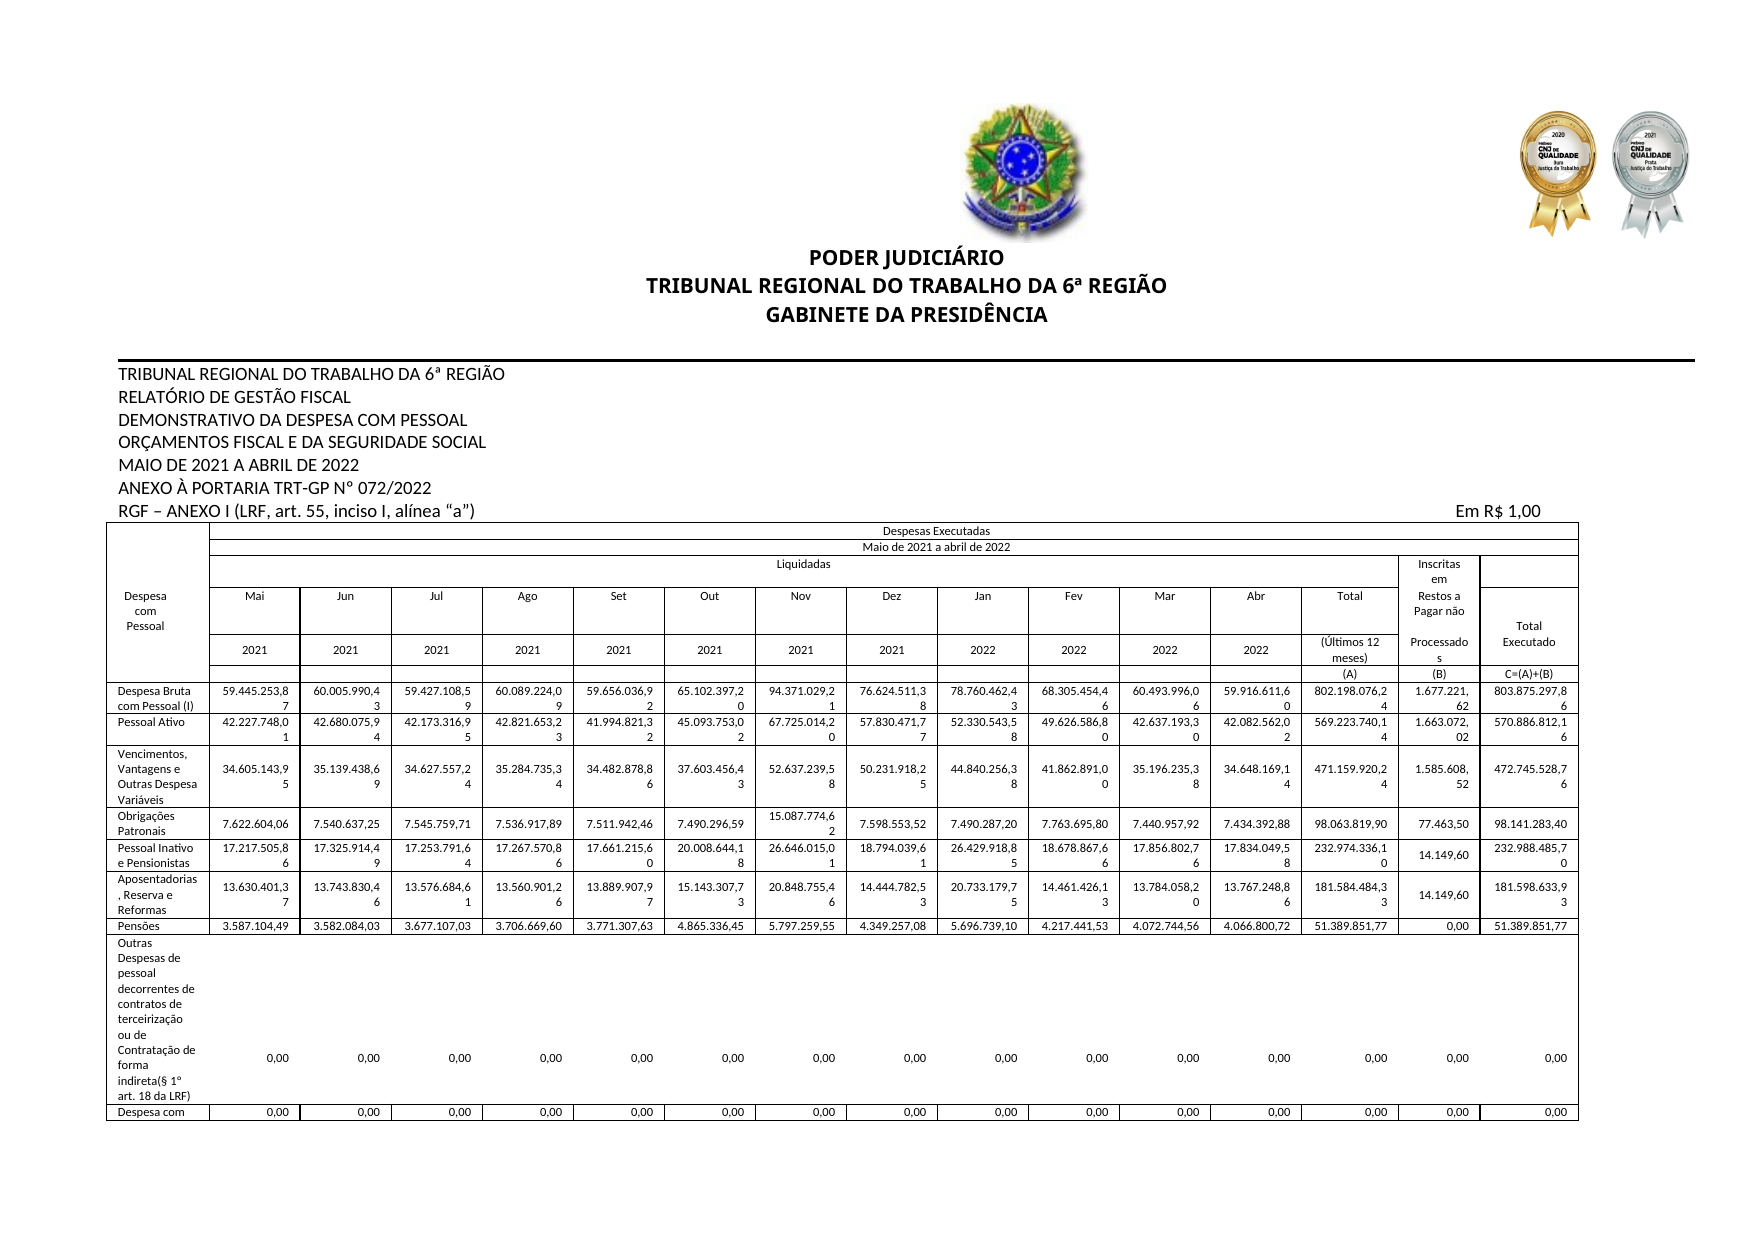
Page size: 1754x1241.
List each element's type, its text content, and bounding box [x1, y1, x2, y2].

table_header [210, 523, 295, 539]
table_cell Total [1481, 588, 1578, 634]
table_cell 13.560.901,26 [483, 872, 573, 918]
text RGF – ANEXO I (LRF, art. 55, inciso I, alínea “a”) Em R$ 1,00 [118, 499, 1695, 522]
table_cell 2021 [574, 635, 664, 665]
table_cell 0,00 [300, 1012, 391, 1103]
table_cell 1.677.221,62 [1399, 683, 1479, 713]
table_cell 4.865.336,45 [665, 919, 755, 934]
table_cell 0,00 [209, 1012, 300, 1103]
table_cell 37.603.456,43 [665, 746, 755, 807]
table_cell 67.725.014,20 [756, 714, 846, 745]
table_cell Processados [1399, 634, 1479, 665]
table_cell Jan [938, 588, 1028, 634]
table_cell 42.821.653,23 [483, 714, 573, 745]
table_cell [937, 935, 1028, 1012]
table_cell Aposentadorias, Reserva e Reformas [107, 872, 209, 918]
table_cell 60.089.224,09 [483, 683, 573, 713]
table_cell 15.087.774,62 [756, 808, 846, 839]
table_cell 3.582.084,03 [301, 919, 391, 934]
table_cell 7.763.695,80 [1029, 808, 1119, 839]
table_cell 5.696.739,10 [938, 919, 1028, 934]
table_cell 4.066.800,72 [1211, 919, 1301, 934]
table_cell [1481, 556, 1578, 587]
table_cell Out [665, 588, 755, 634]
table_cell [1210, 935, 1301, 1012]
table_cell 17.834.049,58 [1211, 840, 1301, 871]
table_cell [846, 935, 937, 1012]
table_cell [185, 634, 209, 665]
table_cell Despesa Bruta com Pessoal (I) [107, 683, 209, 713]
picture [1511, 103, 1695, 243]
table_cell 7.545.759,71 [392, 808, 482, 839]
table_cell [392, 666, 482, 682]
table_cell 98.141.283,40 [1481, 808, 1578, 839]
table_cell 42.227.748,01 [210, 714, 299, 745]
table_cell 7.511.942,46 [574, 808, 664, 839]
table_cell Despesa com Pessoal [107, 587, 184, 634]
table_cell 0,00 [1399, 1105, 1479, 1120]
table_cell 13.630.401,37 [210, 872, 299, 918]
table_cell 34.605.143,95 [210, 746, 299, 807]
table_cell [107, 539, 184, 555]
table_cell 0,00 [1480, 1012, 1578, 1103]
table_cell [1301, 935, 1398, 1012]
table_cell 3.677.107,03 [392, 919, 482, 934]
table_cell [938, 666, 1028, 682]
table_cell Mai [210, 588, 299, 634]
table_cell [185, 555, 209, 587]
table_cell 4.349.257,08 [847, 919, 937, 934]
table_cell Total [1302, 588, 1398, 634]
table_cell Outras Despesas de pessoal decorrentes de contratos de [107, 935, 209, 1012]
table_header [107, 523, 184, 539]
table_cell [391, 935, 482, 1012]
table_cell 57.830.471,77 [847, 714, 937, 745]
table_cell 2022 [1029, 635, 1119, 665]
table_cell 181.598.633,93 [1481, 872, 1578, 918]
table_cell [1120, 666, 1210, 682]
table_cell 42.680.075,94 [301, 714, 391, 745]
table_cell 0,00 [938, 1105, 1028, 1120]
table_cell C=(A)+(B) [1481, 666, 1578, 682]
table_cell 0,00 [301, 1105, 391, 1120]
table_cell 0,00 [1302, 1105, 1398, 1120]
table_cell 5.797.259,55 [756, 919, 846, 934]
table_cell 0,00 [1399, 919, 1479, 934]
table_cell Vencimentos, Vantagens e Outras Despesa Variáveis [107, 746, 209, 807]
table_cell Dez [847, 588, 937, 634]
table_cell 232.974.336,10 [1302, 840, 1398, 871]
table_cell 7.440.957,92 [1120, 808, 1210, 839]
table_cell 3.587.104,49 [210, 919, 299, 934]
table_cell 3.706.669,60 [483, 919, 573, 934]
table_cell 14.461.426,13 [1029, 872, 1119, 918]
table_cell Fev [1029, 588, 1119, 634]
table_cell [185, 665, 209, 682]
table_cell 0,00 [664, 1012, 755, 1103]
table_cell 0,00 [665, 1105, 755, 1120]
text TRIBUNAL REGIONAL DO TRABALHO DA 6ª REGIÃO [118, 362, 1535, 385]
table_cell 3.771.307,63 [574, 919, 664, 934]
table_cell 1.663.072,02 [1399, 714, 1479, 745]
table_cell 13.784.058,20 [1120, 872, 1210, 918]
table_cell [107, 665, 184, 682]
table_cell Jul [392, 588, 482, 634]
table_cell 0,00 [482, 1012, 573, 1103]
table_cell 45.093.753,02 [665, 714, 755, 745]
table_cell Ago [483, 588, 573, 634]
table_cell (Últimos 12 meses) [1302, 635, 1398, 665]
table_cell 2021 [210, 635, 299, 665]
table_cell 17.856.802,76 [1120, 840, 1210, 871]
table_cell 17.325.914,49 [301, 840, 391, 871]
text ORÇAMENTOS FISCAL E DA SEGURIDADE SOCIAL [118, 431, 1535, 453]
table_cell 42.637.193,30 [1120, 714, 1210, 745]
table_cell 0,00 [1211, 1105, 1301, 1120]
table_cell 0,00 [391, 1012, 482, 1103]
table_cell [301, 666, 391, 682]
table_cell 34.627.557,24 [392, 746, 482, 807]
table_cell 13.743.830,46 [301, 872, 391, 918]
table_cell 94.371.029,21 [756, 683, 846, 713]
table_cell 803.875.297,86 [1481, 683, 1578, 713]
table_cell 0,00 [574, 1105, 664, 1120]
table_cell 0,00 [573, 1012, 664, 1103]
table_cell [1398, 935, 1480, 1012]
table_cell [185, 539, 209, 555]
table_cell 78.760.462,43 [938, 683, 1028, 713]
table_cell 60.005.990,43 [301, 683, 391, 713]
table_cell 1.585.608,52 [1399, 746, 1479, 807]
table_cell 50.231.918,25 [847, 746, 937, 807]
table_cell 0,00 [1301, 1012, 1398, 1103]
table_cell 232.988.485,70 [1481, 840, 1578, 871]
table_cell 14.149,60 [1399, 840, 1479, 871]
table_cell 802.198.076,24 [1302, 683, 1398, 713]
table_cell 0,00 [1119, 1012, 1210, 1103]
table_cell [210, 540, 295, 555]
table_cell 59.445.253,87 [210, 683, 299, 713]
table_cell 20.733.179,75 [938, 872, 1028, 918]
table_cell [1119, 935, 1210, 1012]
table_cell 0,00 [1398, 1012, 1480, 1103]
table_cell 0,00 [937, 1012, 1028, 1103]
table_cell 42.082.562,02 [1211, 714, 1301, 745]
table_cell 18.678.867,66 [1029, 840, 1119, 871]
table_cell 41.994.821,32 [574, 714, 664, 745]
table_cell 51.389.851,77 [1302, 919, 1398, 934]
table_cell 26.429.918,85 [938, 840, 1028, 871]
table_cell 52.637.239,58 [756, 746, 846, 807]
table_cell Executado [1481, 634, 1578, 665]
table_cell 59.656.036,92 [574, 683, 664, 713]
table_cell [1480, 935, 1578, 1012]
table_cell 0,00 [756, 1105, 846, 1120]
table_cell 26.646.015,01 [756, 840, 846, 871]
table_cell Maio de 2021 a abril de 2022 [295, 540, 1578, 555]
table_cell 20.008.644,18 [665, 840, 755, 871]
table_cell 2022 [938, 635, 1028, 665]
table_cell Set [574, 588, 664, 634]
table_cell 13.576.684,61 [392, 872, 482, 918]
table_cell 2022 [1211, 635, 1301, 665]
text RELATÓRIO DE GESTÃO FISCAL [118, 385, 1535, 408]
table_cell 7.490.296,59 [665, 808, 755, 839]
table_cell 65.102.397,20 [665, 683, 755, 713]
table_cell Obrigações Patronais [107, 808, 209, 839]
table_cell 0,00 [1210, 1012, 1301, 1103]
table_cell 77.463,50 [1399, 808, 1479, 839]
table_cell 0,00 [1029, 1105, 1119, 1120]
table_cell 20.848.755,46 [756, 872, 846, 918]
table_cell [107, 634, 184, 665]
table_cell Restos a Pagar não [1399, 587, 1479, 634]
table_cell 13.889.907,97 [574, 872, 664, 918]
table_cell 2021 [483, 635, 573, 665]
table_cell (B) [1399, 666, 1479, 682]
table_cell [573, 935, 664, 1012]
table_cell 4.072.744,56 [1120, 919, 1210, 934]
table_cell 0,00 [1028, 1012, 1119, 1103]
table_cell 35.284.735,34 [483, 746, 573, 807]
table_cell 2021 [665, 635, 755, 665]
table_cell 76.624.511,38 [847, 683, 937, 713]
table_cell Mar [1120, 588, 1210, 634]
table_cell 0,00 [392, 1105, 482, 1120]
table_cell [664, 935, 755, 1012]
table_cell 2021 [756, 635, 846, 665]
table_cell 7.540.637,25 [301, 808, 391, 839]
table_cell 15.143.307,73 [665, 872, 755, 918]
table_cell Pensões [107, 919, 209, 934]
picture [959, 103, 1089, 243]
table_cell Liquidadas [210, 556, 1398, 587]
table_cell 35.139.438,69 [301, 746, 391, 807]
table_cell Despesa com [107, 1105, 209, 1120]
table_cell 2021 [392, 635, 482, 665]
table_cell 7.622.604,06 [210, 808, 299, 839]
table_cell 44.840.256,38 [938, 746, 1028, 807]
table_cell 2022 [1120, 635, 1210, 665]
table_cell Pessoal Inativo e Pensionistas [107, 840, 209, 871]
table_cell 52.330.543,58 [938, 714, 1028, 745]
table_cell 7.490.287,20 [938, 808, 1028, 839]
table_cell 34.482.878,86 [574, 746, 664, 807]
table_cell [209, 935, 300, 1012]
table_cell [755, 935, 846, 1012]
table_cell 13.767.248,86 [1211, 872, 1301, 918]
table_cell 17.661.215,60 [574, 840, 664, 871]
table_cell 35.196.235,38 [1120, 746, 1210, 807]
table_cell 18.794.039,61 [847, 840, 937, 871]
table_cell 181.584.484,33 [1302, 872, 1398, 918]
table_cell 0,00 [483, 1105, 573, 1120]
text DEMONSTRATIVO DA DESPESA COM PESSOAL [118, 408, 1535, 431]
table_cell 17.253.791,64 [392, 840, 482, 871]
table_cell [300, 935, 391, 1012]
table_cell 7.598.553,52 [847, 808, 937, 839]
table_cell Abr [1211, 588, 1301, 634]
table_cell 4.217.441,53 [1029, 919, 1119, 934]
table_cell 51.389.851,77 [1481, 919, 1578, 934]
table_cell [756, 666, 846, 682]
table_cell 0,00 [847, 1105, 937, 1120]
table_cell [482, 935, 573, 1012]
table_cell 14.149,60 [1399, 872, 1479, 918]
table_cell 570.886.812,16 [1481, 714, 1578, 745]
table_cell 42.173.316,95 [392, 714, 482, 745]
table_cell 98.063.819,90 [1302, 808, 1398, 839]
table_cell [1211, 666, 1301, 682]
table_cell 68.305.454,46 [1029, 683, 1119, 713]
table_cell 0,00 [1120, 1105, 1210, 1120]
table_cell [107, 555, 184, 587]
table_cell [1029, 666, 1119, 682]
table_cell 60.493.996,06 [1120, 683, 1210, 713]
table_cell 2021 [301, 635, 391, 665]
table_header [185, 523, 209, 539]
table_cell 59.427.108,59 [392, 683, 482, 713]
table_header Despesas Executadas [295, 523, 1578, 539]
table_cell 49.626.586,80 [1029, 714, 1119, 745]
table_cell 7.434.392,88 [1211, 808, 1301, 839]
table_cell 569.223.740,14 [1302, 714, 1398, 745]
table_cell Jun [301, 588, 391, 634]
table_cell [574, 666, 664, 682]
table_cell 7.536.917,89 [483, 808, 573, 839]
table_cell 472.745.528,76 [1481, 746, 1578, 807]
table_cell 14.444.782,53 [847, 872, 937, 918]
table_cell terceirização ou de Contratação de forma indireta(§ 1º art. 18 da LRF) [107, 1012, 209, 1103]
table_cell (A) [1302, 666, 1398, 682]
table_cell [185, 587, 209, 634]
table_cell Nov [756, 588, 846, 634]
table_cell [1028, 935, 1119, 1012]
table_cell Inscritas em [1399, 556, 1479, 587]
table_cell 34.648.169,14 [1211, 746, 1301, 807]
table_cell [210, 666, 299, 682]
table_cell 59.916.611,60 [1211, 683, 1301, 713]
table_cell 17.267.570,86 [483, 840, 573, 871]
table_cell 0,00 [755, 1012, 846, 1103]
text ANEXO À PORTARIA TRT-GP Nº 072/2022 [118, 476, 1535, 499]
table_cell 0,00 [846, 1012, 937, 1103]
table_cell 2021 [847, 635, 937, 665]
table_cell 0,00 [210, 1105, 299, 1120]
text MAIO DE 2021 A ABRIL DE 2022 [118, 453, 1535, 476]
table_cell 17.217.505,86 [210, 840, 299, 871]
table_cell Pessoal Ativo [107, 714, 209, 745]
table_cell 0,00 [1481, 1105, 1578, 1120]
table_cell [847, 666, 937, 682]
table_cell 471.159.920,24 [1302, 746, 1398, 807]
table_cell 41.862.891,00 [1029, 746, 1119, 807]
table_cell [483, 666, 573, 682]
table_cell [665, 666, 755, 682]
